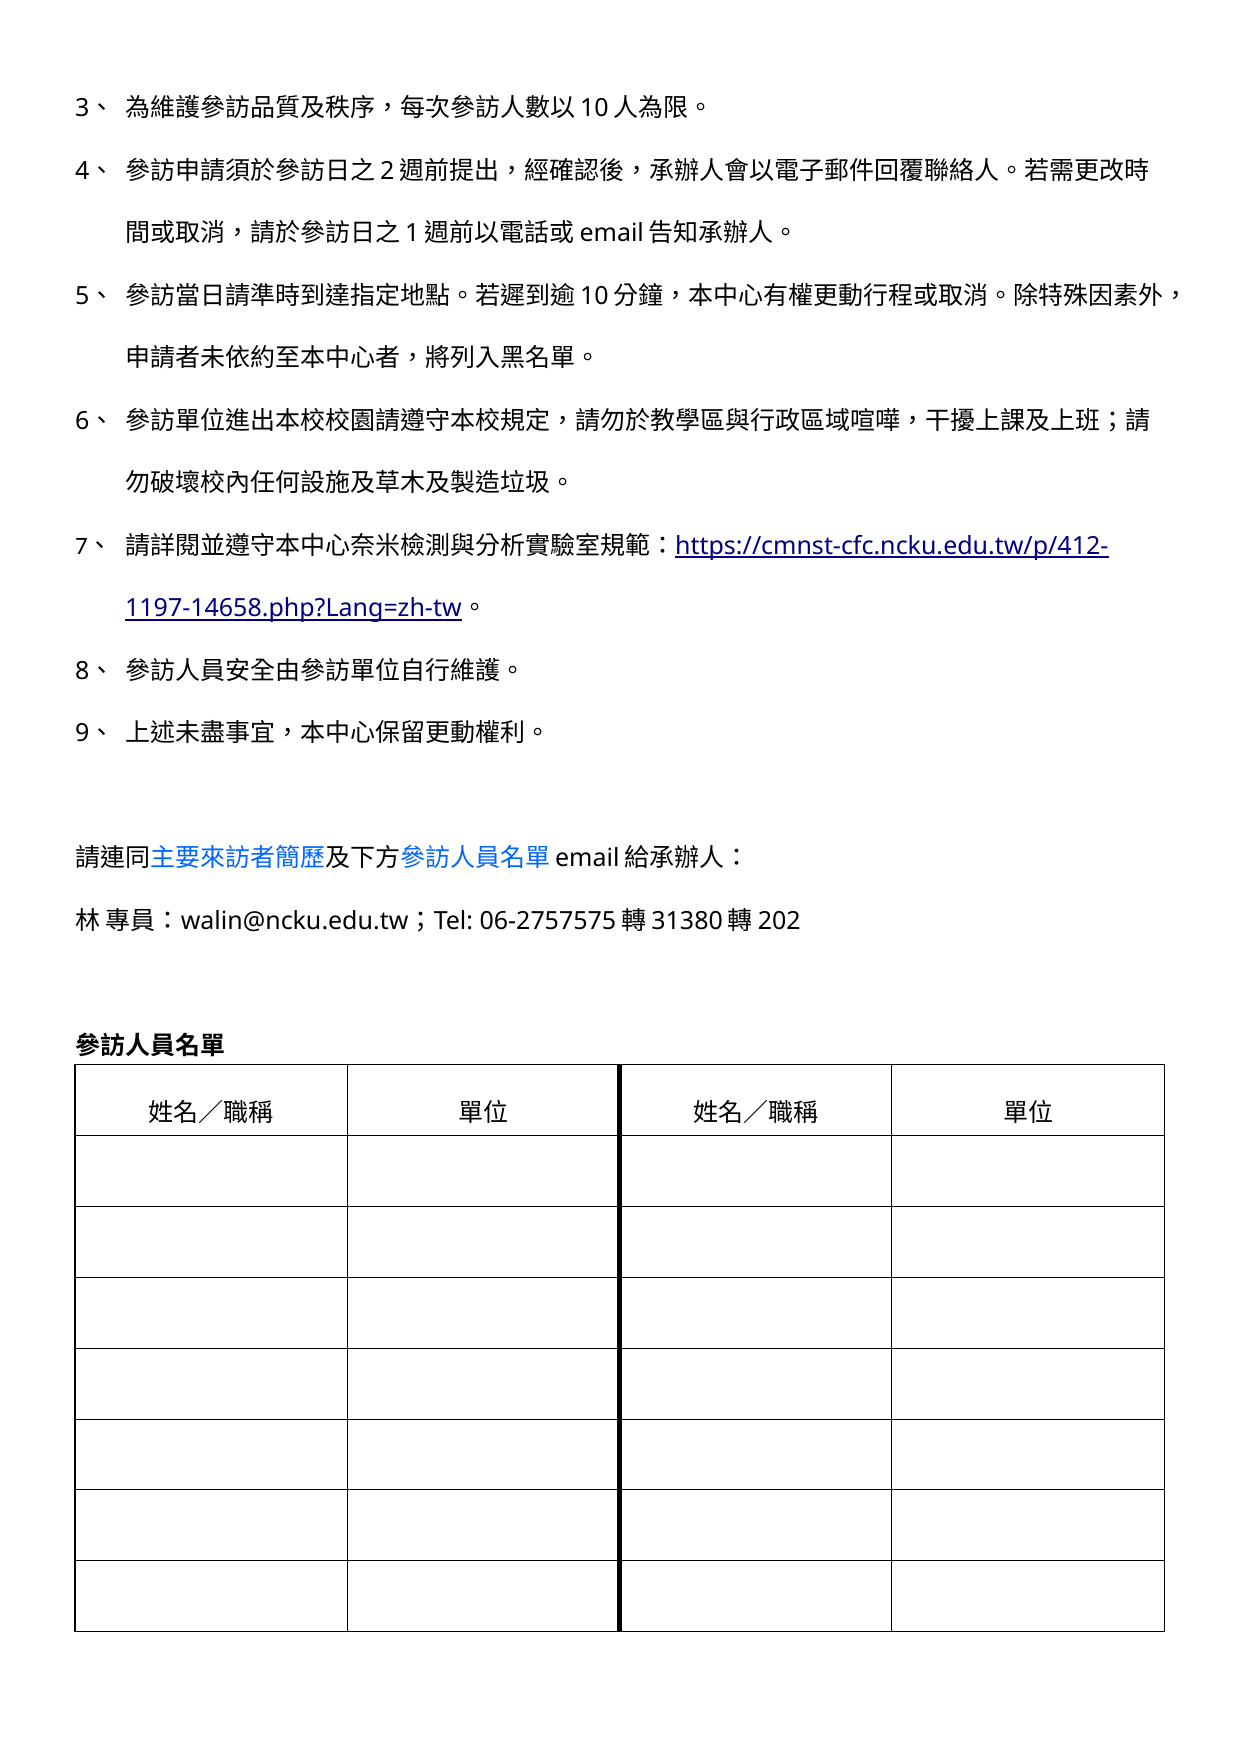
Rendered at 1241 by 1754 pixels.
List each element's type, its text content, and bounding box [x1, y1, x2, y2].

table_header 姓名／職稱 [76, 1065, 347, 1135]
table_cell [622, 1278, 891, 1348]
table_cell [76, 1561, 347, 1631]
text 請連同主要來訪者簡歷及下方參訪人員名單email給承辦人： [75, 814, 1165, 877]
list 為維護參訪品質及秩序，每次參訪人數以10人為限。 [75, 64, 1165, 127]
table_cell [892, 1278, 1164, 1348]
table_header 姓名／職稱 [622, 1065, 891, 1135]
table_cell [622, 1420, 891, 1489]
table_header 單位 [892, 1065, 1164, 1135]
table_cell [892, 1420, 1164, 1489]
list 上述未盡事宜，本中心保留更動權利。 [75, 689, 1165, 752]
table_cell [76, 1278, 347, 1348]
table_cell [348, 1136, 617, 1206]
table_cell [348, 1278, 617, 1348]
list 參訪申請須於參訪日之2週前提出，經確認後，承辦人會以電子郵件回覆聯絡人。若需更改時間或取消，請於參訪日之1週前以電話或email告知承辦人。 [75, 127, 1165, 252]
table_cell [892, 1561, 1164, 1631]
table_cell [622, 1561, 891, 1631]
list 參訪當日請準時到達指定地點。若遲到逾10分鐘，本中心有權更動行程或取消。除特殊因素外，申請者未依約至本中心者，將列入黑名單。 [75, 252, 1165, 377]
list 參訪單位進出本校校園請遵守本校規定，請勿於教學區與行政區域喧嘩，干擾上課及上班；請勿破壞校內任何設施及草木及製造垃圾。 [75, 377, 1165, 502]
table_cell [622, 1490, 891, 1560]
table_cell [348, 1349, 617, 1418]
table_cell [348, 1207, 617, 1277]
list 參訪人員安全由參訪單位自行維護。 [75, 627, 1165, 689]
table_header 單位 [348, 1065, 617, 1135]
table_cell [892, 1349, 1164, 1418]
table_cell [892, 1490, 1164, 1560]
table_cell [348, 1420, 617, 1489]
table_cell [622, 1349, 891, 1418]
table_cell [892, 1136, 1164, 1206]
table_cell [622, 1207, 891, 1277]
list 請詳閱並遵守本中心奈米檢測與分析實驗室規範：https://cmnst-cfc.ncku.edu.tw/p/412-1197-14658.php?Lang=zh-tw。 [75, 502, 1165, 627]
table_cell [76, 1136, 347, 1206]
table_cell [892, 1207, 1164, 1277]
table_cell [622, 1136, 891, 1206]
table_cell [76, 1420, 347, 1489]
table_cell [348, 1490, 617, 1560]
table_cell [76, 1207, 347, 1277]
table_cell [76, 1490, 347, 1560]
text 參訪人員名單 [75, 1002, 1165, 1064]
table_cell [348, 1561, 617, 1631]
table_cell [76, 1349, 347, 1418]
text 林 專員：walin@ncku.edu.tw；Tel: 06-2757575轉31380轉202 [75, 877, 1165, 939]
